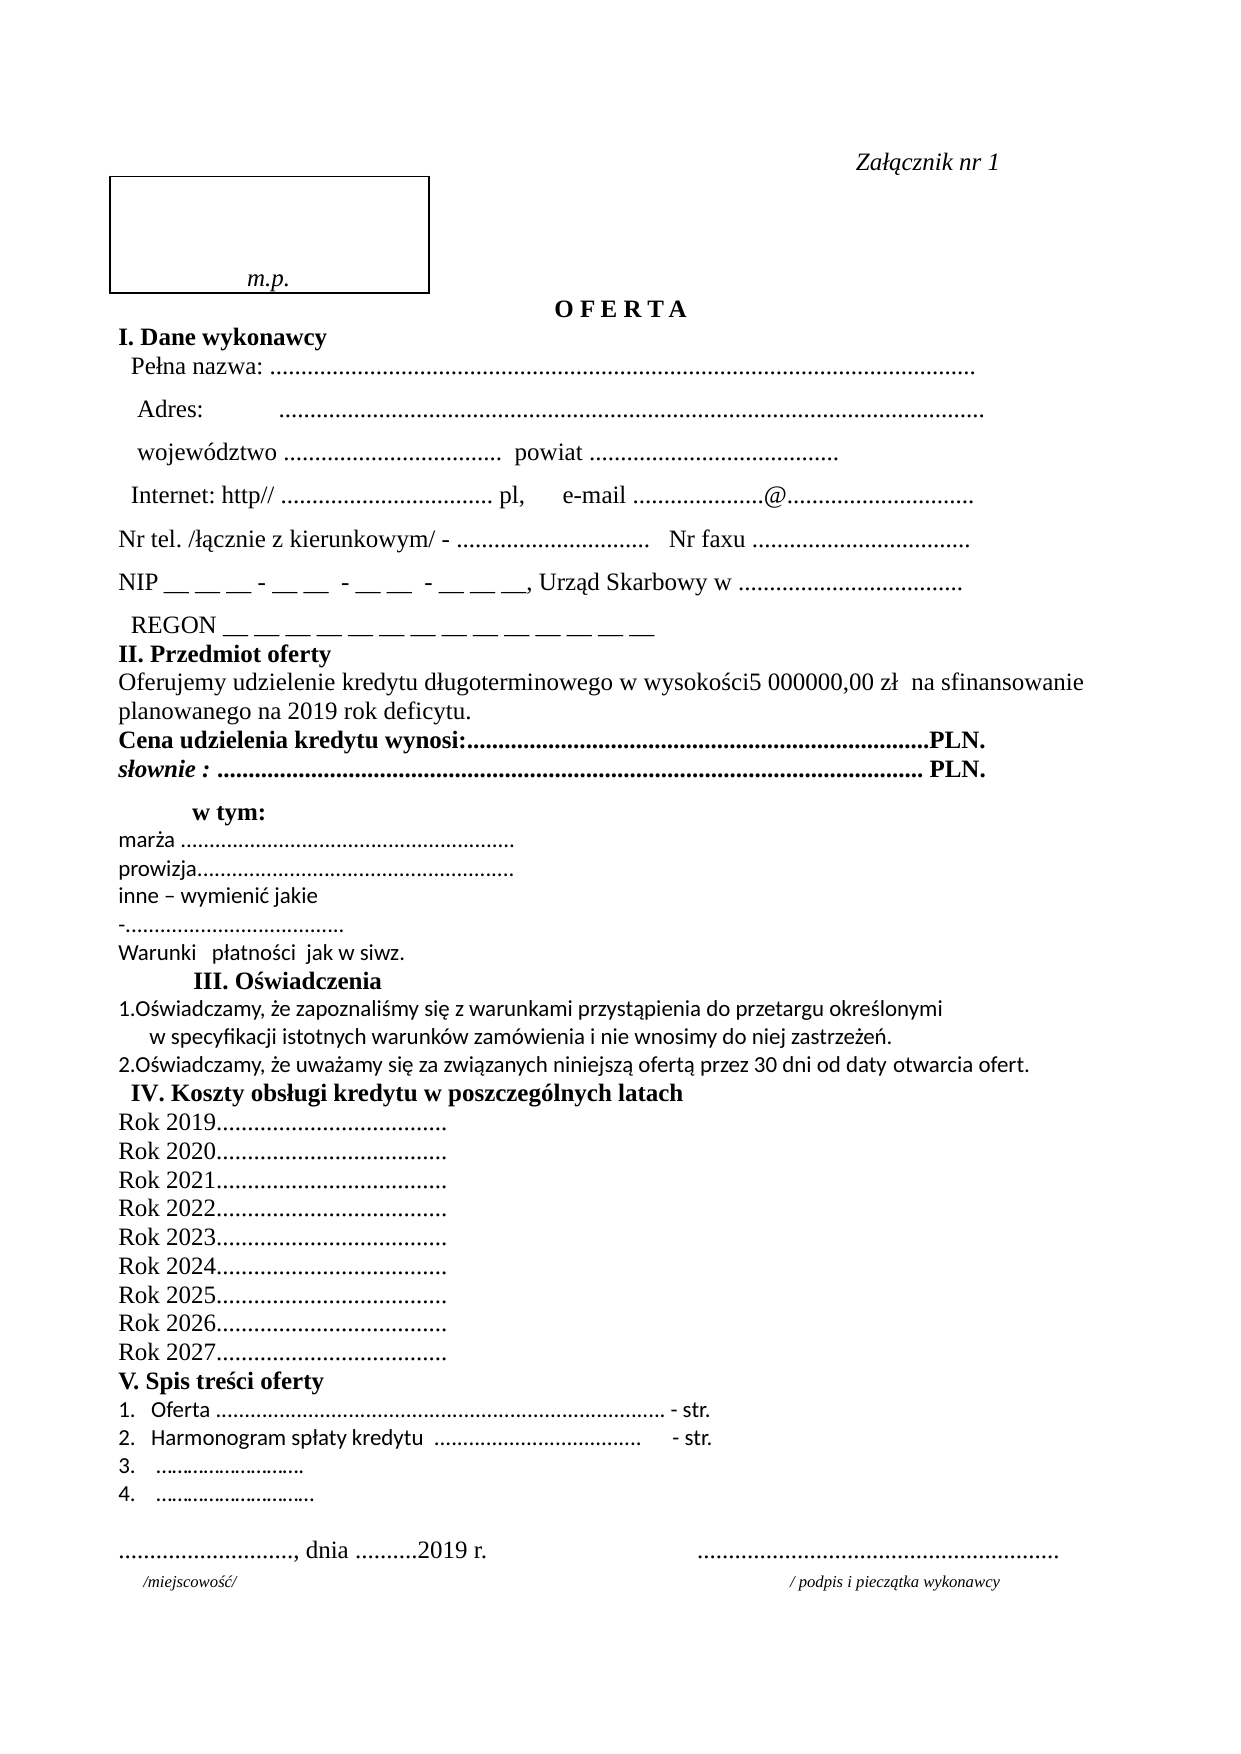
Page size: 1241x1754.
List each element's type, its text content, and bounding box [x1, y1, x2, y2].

text Cena udzielenia kredytu wynosi:..........................................................................PLN. [118, 725, 1122, 754]
text Warunki płatności jak w siwz. [118, 938, 1122, 966]
text Rok 2019..................................... [118, 1107, 1122, 1136]
text marża .......................................................... [118, 826, 1122, 854]
text 4. ………………………… [118, 1479, 1122, 1507]
text 1.Oświadczamy, że zapoznaliśmy się z warunkami przystąpienia do przetargu określonymi [118, 994, 1122, 1022]
text 3. ………………………. [118, 1451, 1122, 1479]
text 2.Oświadczamy, że uważamy się za związanych niniejszą ofertą przez 30 dni od daty otwarcia ofert. [118, 1051, 1122, 1078]
text III. Oświadczenia [118, 966, 1122, 994]
text słownie : ................................................................................................................. PLN. [118, 754, 1122, 782]
text /miejscowość/ / podpis i pieczątka wykonawcy [118, 1564, 1122, 1592]
text Rok 2026..................................... [118, 1308, 1122, 1337]
table_header m.p. [111, 177, 428, 292]
text 1. Oferta .............................................................................. - str. [118, 1395, 1122, 1423]
text Adres: ................................................................................................................. [118, 394, 1122, 423]
text II. Przedmiot oferty [118, 639, 1122, 667]
text NIP __ __ __ - __ __ - __ __ - __ __ __, Urząd Skarbowy w .................................... ­­ [118, 567, 1122, 596]
text O F E R T A [118, 294, 1122, 322]
text Rok 2025..................................... [118, 1280, 1122, 1308]
text Internet: http// .................................. pl, e-mail .....................@.............................. [118, 481, 1122, 509]
text Rok 2022..................................... [118, 1193, 1122, 1222]
text inne – wymienić jakie [118, 882, 1122, 910]
text IV. Koszty obsługi kredytu w poszczególnych latach [118, 1078, 1122, 1107]
text Rok 2020..................................... [118, 1136, 1122, 1165]
text V. Spis treści oferty [118, 1366, 1122, 1395]
text w tym: [118, 797, 1122, 826]
text Rok 2024..................................... [118, 1251, 1122, 1280]
text I. Dane wykonawcy [118, 322, 1122, 351]
text prowizja....................................................... [118, 854, 1122, 882]
text ............................, dnia ..........2019 r. .......................................................... [118, 1535, 1122, 1564]
text Nr tel. /łącznie z kierunkowym/ - ............................... Nr faxu ................................... [118, 524, 1122, 552]
text -...................................... [118, 910, 1122, 938]
text Rok 2021..................................... [118, 1165, 1122, 1193]
text Rok 2023..................................... [118, 1222, 1122, 1251]
text w specyfikacji istotnych warunków zamówienia i nie wnosimy do niej zastrzeżeń. [118, 1022, 1122, 1051]
text Pełna nazwa: ................................................................................................................. [118, 351, 1122, 380]
text REGON __ __ __ __ __ __ __ __ __ __ __ __ __ __ [118, 610, 1122, 639]
text 2. Harmonogram spłaty kredytu .................................... - str. [118, 1423, 1122, 1451]
text Załącznik nr 1 [782, 147, 1122, 176]
text województwo ................................... powiat ........................................ [118, 437, 1122, 466]
text Oferujemy udzielenie kredytu długoterminowego w wysokości5 000000,00 zł na sfinansowanie planowanego na 2019 rok deficytu. [118, 667, 1122, 725]
text Rok 2027..................................... [118, 1337, 1122, 1366]
